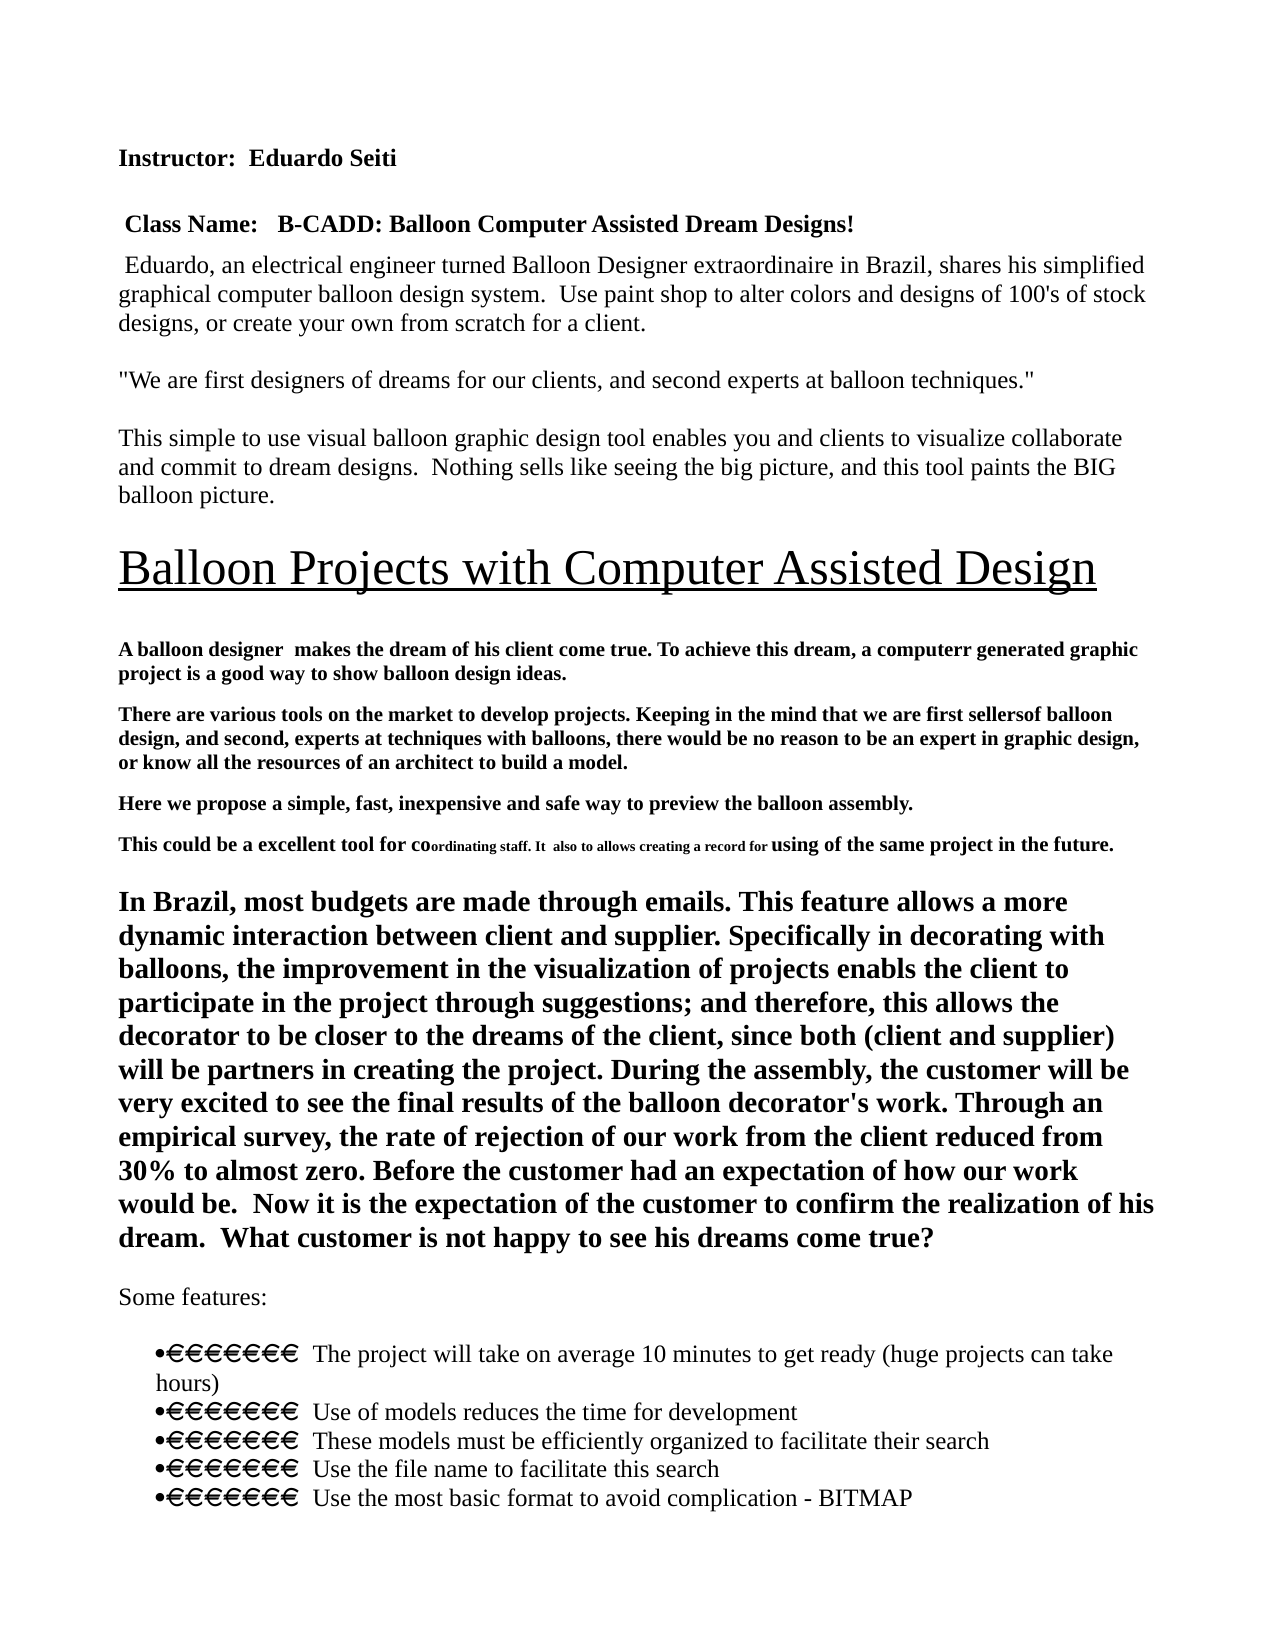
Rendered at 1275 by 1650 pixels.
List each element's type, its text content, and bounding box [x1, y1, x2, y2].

text The project will take on average 10 minutes to get ready (huge projects can take hours) [156, 1339, 1157, 1397]
text Use the file name to facilitate this search [156, 1454, 1157, 1483]
text Balloon Projects with Computer Assisted Design [118, 538, 1157, 596]
subtitle Class Name: B-CADD: Balloon Computer Assisted Dream Designs! [118, 209, 1157, 238]
text This simple to use visual balloon graphic design tool enables you and clients to visualize collaborate and commit to dream designs. Nothing sells like seeing the big picture, and this tool paints the BIG balloon picture. [118, 423, 1157, 509]
text Use of models reduces the time for development [156, 1397, 1157, 1426]
subtitle There are various tools on the market to develop projects. Keeping in the mind that we are first sellersof balloon design, and second, experts at techniques with balloons, there would be no reason to be an expert in graphic design, or know all the resources of an architect to build a model. [118, 702, 1157, 774]
subtitle In Brazil, most budgets are made through emails. This feature allows a more dynamic interaction between client and supplier. Specifically in decorating with balloons, the improvement in the visualization of projects enabls the client to participate in the project through suggestions; and therefore, this allows the decorator to be closer to the dreams of the client, since both (client and supplier) will be partners in creating the project. During the assembly, the customer will be very excited to see the final results of the balloon decorator's work. Through an empirical survey, the rate of rejection of our work from the client reduced from 30% to almost zero. Before the customer had an expectation of how our work would be. Now it is the expectation of the customer to confirm the realization of his dream. What customer is not happy to see his dreams come true? [118, 884, 1157, 1253]
text Eduardo, an electrical engineer turned Balloon Designer extraordinaire in Brazil, shares his simplified graphical computer balloon design system. Use paint shop to alter colors and designs of 100's of stock designs, or create your own from scratch for a client. [118, 251, 1157, 337]
text Use the most basic format to avoid complication - BITMAP [156, 1483, 1157, 1512]
text These models must be efficiently organized to facilitate their search [156, 1426, 1157, 1454]
subtitle This could be a excellent tool for coordinating staff. It also to allows creating a record for using of the same project in the future. [118, 832, 1157, 856]
subtitle A balloon designer makes the dream of his client come true. To achieve this dream, a computerr generated graphic project is a good way to show balloon design ideas. [118, 637, 1157, 685]
subtitle Here we propose a simple, fast, inexpensive and safe way to preview the balloon assembly. [118, 791, 1157, 815]
subtitle Instructor: Eduardo Seiti [118, 143, 1157, 172]
text Some features: [118, 1282, 1157, 1311]
text "We are first designers of dreams for our clients, and second experts at balloon techniques." [118, 366, 1157, 394]
